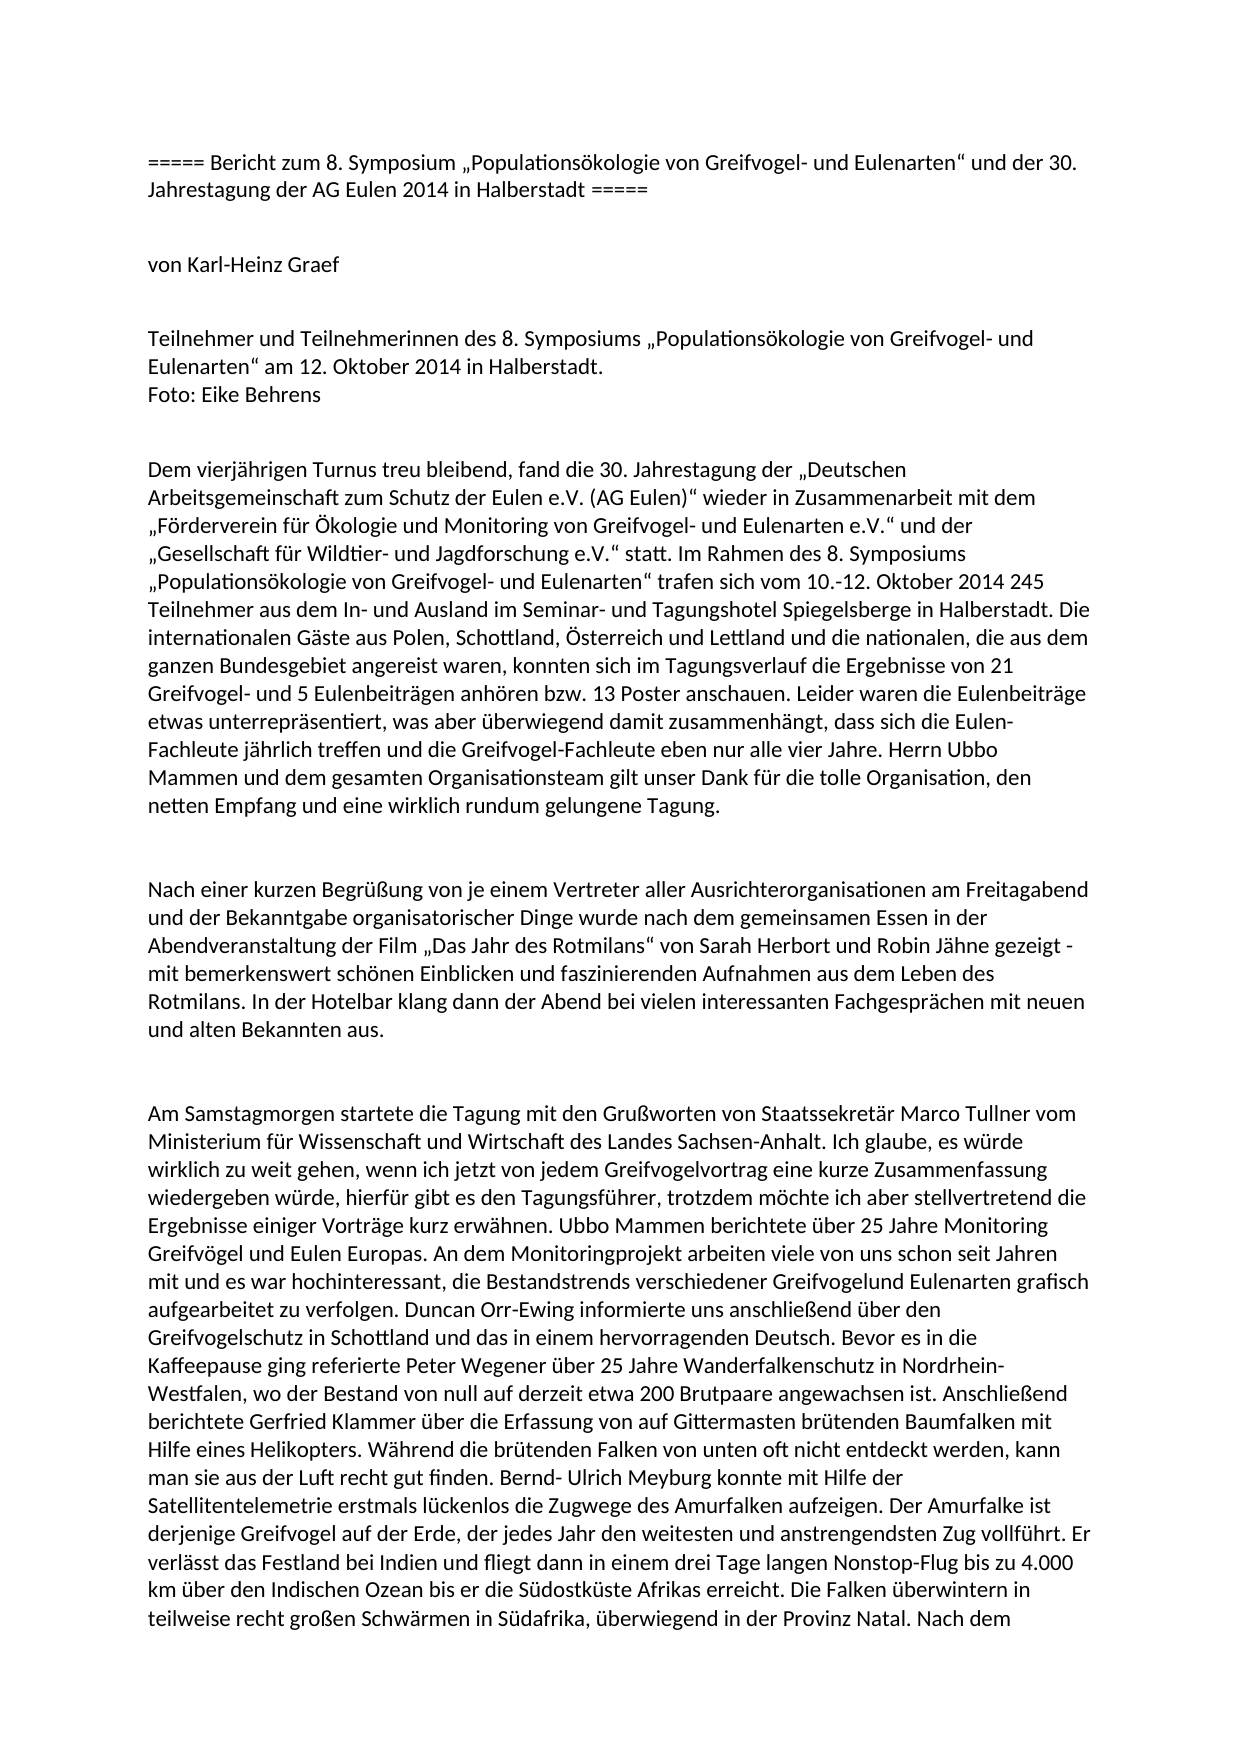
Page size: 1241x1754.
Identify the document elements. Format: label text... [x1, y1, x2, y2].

text Am Samstagmorgen startete die Tagung mit den Grußworten von Staatssekretär Marco Tullner vom Ministerium für Wissenschaft und Wirtschaft des Landes Sachsen-Anhalt. Ich glaube, es würde wirklich zu weit gehen, wenn ich jetzt von jedem Greifvogelvortrag eine kurze Zusammenfassung wiedergeben würde, hierfür gibt es den Tagungsführer, trotzdem möchte ich aber stellvertretend die Ergebnisse einiger Vorträge kurz erwähnen. Ubbo Mammen berichtete über 25 Jahre Monitoring Greifvögel und Eulen Europas. An dem Monitoringprojekt arbeiten viele von uns schon seit Jahren mit und es war hochinteressant, die Bestandstrends verschiedener Greifvogelund Eulenarten grafisch aufgearbeitet zu verfolgen. Duncan Orr-Ewing informierte uns anschließend über den Greifvogelschutz in Schottland und das in einem hervorragenden Deutsch. Bevor es in die Kaffeepause ging referierte Peter Wegener über 25 Jahre Wanderfalkenschutz in Nordrhein-Westfalen, wo der Bestand von null auf derzeit etwa 200 Brutpaare angewachsen ist. Anschließend berichtete Gerfried Klammer über die Erfassung von auf Gittermasten brütenden Baumfalken mit Hilfe eines Helikopters. Während die brütenden Falken von unten oft nicht entdeckt werden, kann man sie aus der Luft recht gut finden. Bernd- Ulrich Meyburg konnte mit Hilfe der Satellitentelemetrie erstmals lückenlos die Zugwege des Amurfalken aufzeigen. Der Amurfalke ist derjenige Greifvogel auf der Erde, der jedes Jahr den weitesten und anstrengendsten Zug vollführt. Er verlässt das Festland bei Indien und fliegt dann in einem drei Tage langen Nonstop-Flug bis zu 4.000 km über den Indischen Ozean bis er die Südostküste Afrikas erreicht. Die Falken überwintern in teilweise recht großen Schwärmen in Südafrika, überwiegend in der Provinz Natal. Nach dem [148, 1099, 1093, 1632]
text ===== Bericht zum 8. Symposium „Populationsökologie von Greifvogel- und Eulenarten“ und der 30. Jahrestagung der AG Eulen 2014 in Halberstadt ===== [148, 148, 1093, 204]
text Nach einer kurzen Begrüßung von je einem Vertreter aller Ausrichterorganisationen am Freitagabend und der Bekanntgabe organisatorischer Dinge wurde nach dem gemeinsamen Essen in der Abendveranstaltung der Film „Das Jahr des Rotmilans“ von Sarah Herbort und Robin Jähne gezeigt - mit bemerkenswert schönen Einblicken und faszinierenden Aufnahmen aus dem Leben des Rotmilans. In der Hotelbar klang dann der Abend bei vielen interessanten Fachgesprächen mit neuen und alten Bekannten aus. [148, 875, 1093, 1043]
text Dem vierjährigen Turnus treu bleibend, fand die 30. Jahrestagung der „Deutschen Arbeitsgemeinschaft zum Schutz der Eulen e.V. (AG Eulen)“ wieder in Zusammenarbeit mit dem „Förderverein für Ökologie und Monitoring von Greifvogel- und Eulenarten e.V.“ und der „Gesellschaft für Wildtier- und Jagdforschung e.V.“ statt. Im Rahmen des 8. Symposiums „Populationsökologie von Greifvogel- und Eulenarten“ trafen sich vom 10.-12. Oktober 2014 245 Teilnehmer aus dem In- und Ausland im Seminar- und Tagungshotel Spiegelsberge in Halberstadt. Die internationalen Gäste aus Polen, Schottland, Österreich und Lettland und die nationalen, die aus dem ganzen Bundesgebiet angereist waren, konnten sich im Tagungsverlauf die Ergebnisse von 21 Greifvogel- und 5 Eulenbeiträgen anhören bzw. 13 Poster anschauen. Leider waren die Eulenbeiträge etwas unterrepräsentiert, was aber überwiegend damit zusammenhängt, dass sich die Eulen-Fachleute jährlich treffen und die Greifvogel-Fachleute eben nur alle vier Jahre. Herrn Ubbo Mammen und dem gesamten Organisationsteam gilt unser Dank für die tolle Organisation, den netten Empfang und eine wirklich rundum gelungene Tagung. [148, 455, 1093, 819]
text von Karl-Heinz Graef [148, 250, 1093, 278]
text Foto: Eike Behrens [148, 380, 1093, 408]
text Teilnehmer und Teilnehmerinnen des 8. Symposiums „Populationsökologie von Greifvogel- und Eulenarten“ am 12. Oktober 2014 in Halberstadt. [148, 324, 1093, 380]
